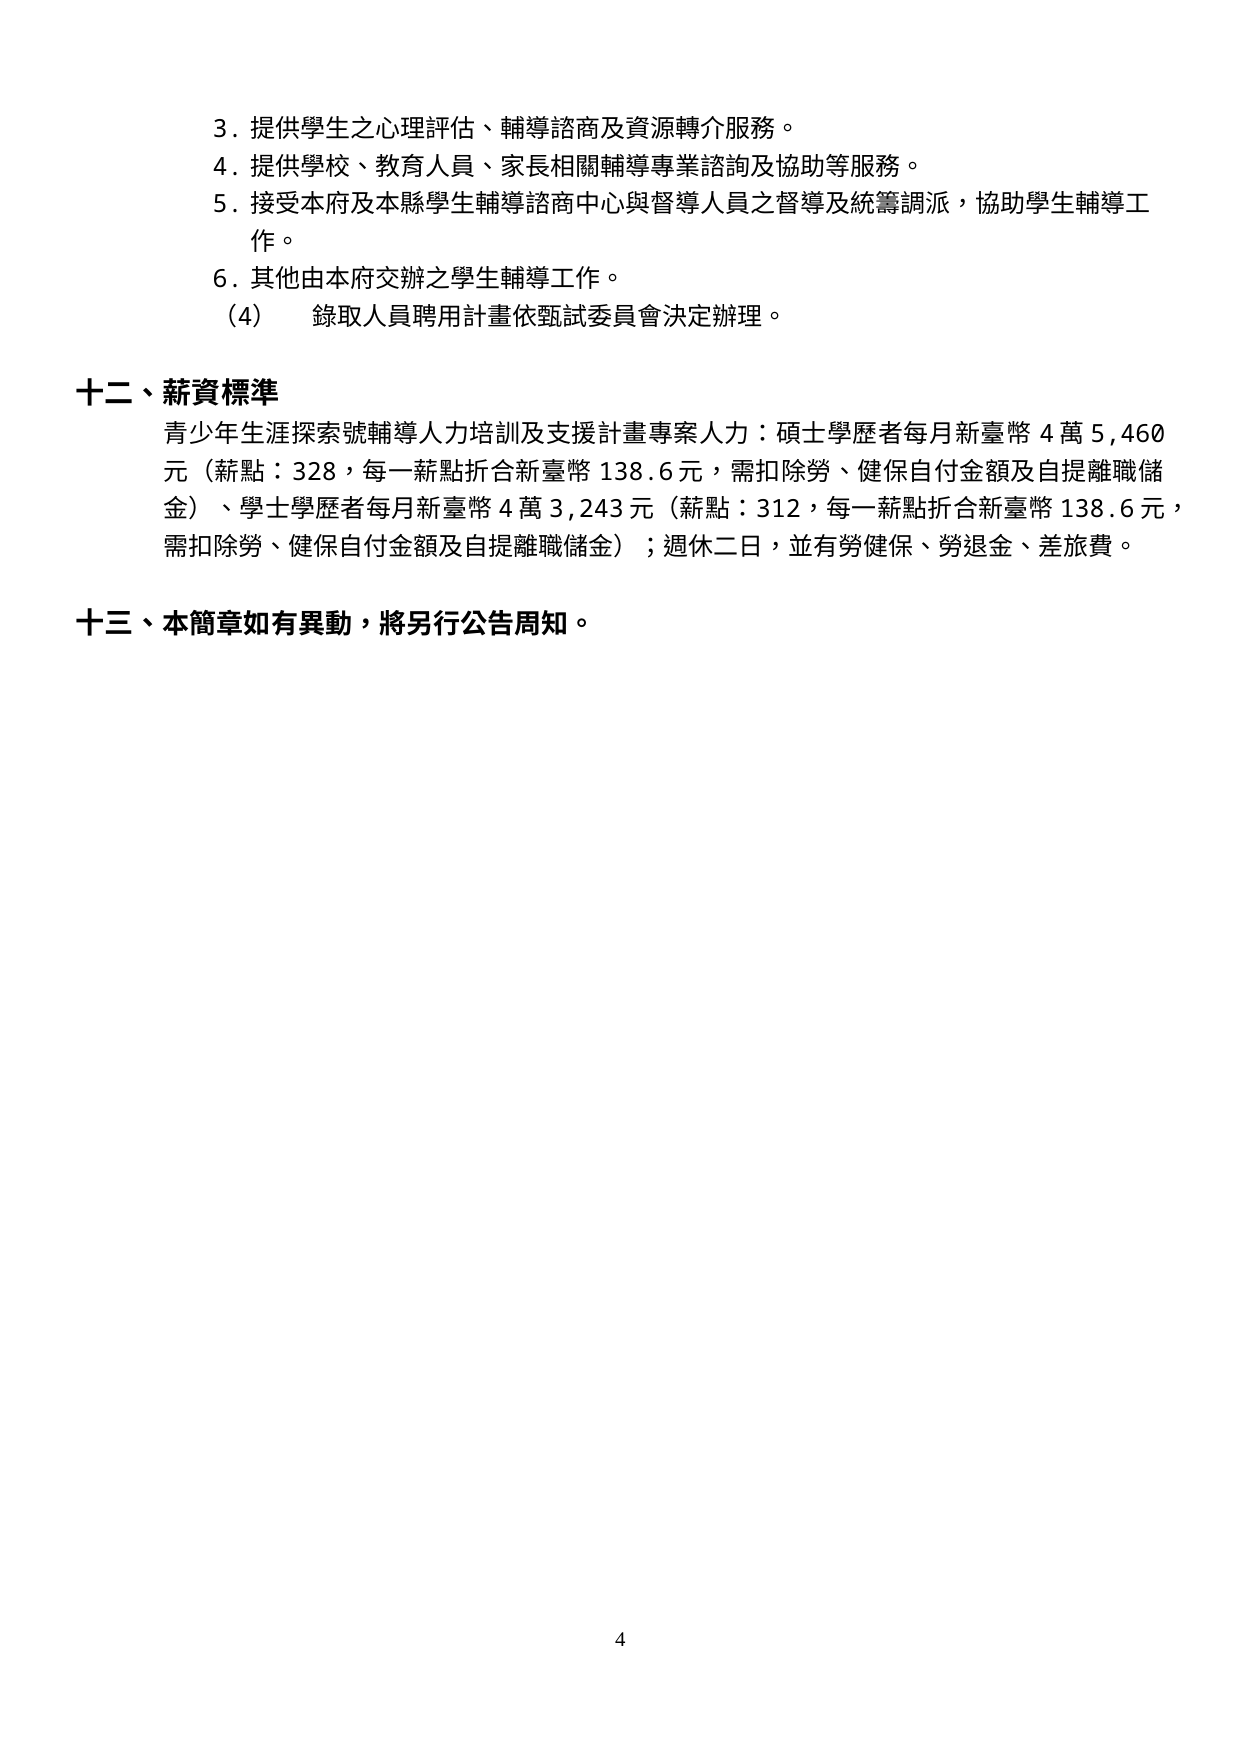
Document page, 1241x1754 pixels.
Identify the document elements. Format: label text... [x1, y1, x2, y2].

text 青少年生涯探索號輔導人力培訓及支援計畫專案人力：碩士學歷者每月新臺幣4萬5,460元（薪點：328，每一薪點折合新臺幣138.6元，需扣除勞、健保自付金額及自提離職儲金）、學士學歷者每月新臺幣4萬3,243元（薪點：312，每一薪點折合新臺幣138.6元，需扣除勞、健保自付金額及自提離職儲金）；週休二日，並有勞健保、勞退金、差旅費。 [163, 412, 1165, 562]
list 提供學生之心理評估、輔導諮商及資源轉介服務。 [212, 108, 1165, 145]
text 十三、本簡章如有異動，將另行公告周知。 [75, 600, 1165, 642]
list 錄取人員聘用計畫依甄試委員會決定辦理。 [212, 295, 1165, 333]
list 提供學校、教育人員、家長相關輔導專業諮詢及協助等服務。 [212, 145, 1165, 183]
list 接受本府及本縣學生輔導諮商中心與督導人員之督導及統籌調派，協助學生輔導工作。 [212, 183, 1165, 258]
list 其他由本府交辦之學生輔導工作。 [212, 258, 1165, 295]
text 十二、薪資標準 [75, 370, 1165, 412]
